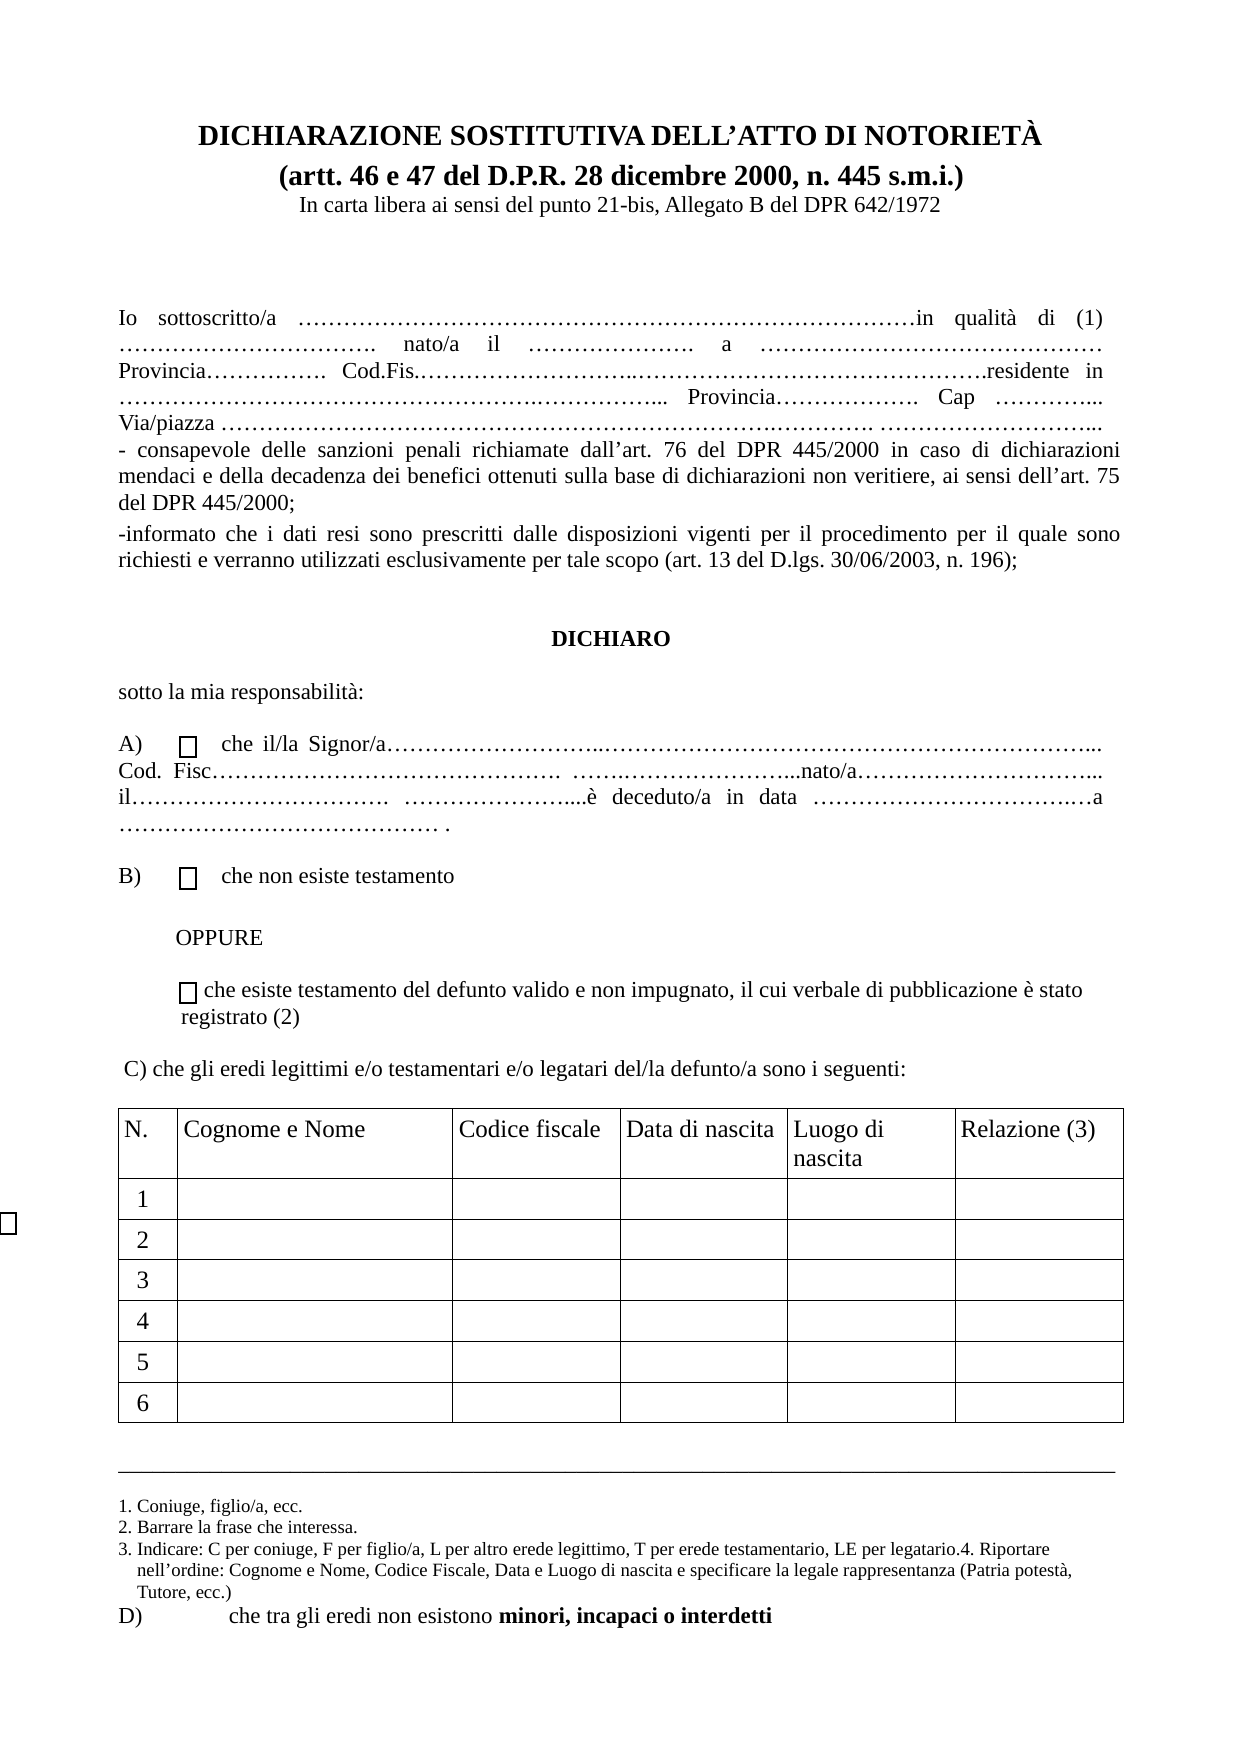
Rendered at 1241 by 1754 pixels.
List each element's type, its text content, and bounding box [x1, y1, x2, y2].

text C) che gli eredi legittimi e/o testamentari e/o legatari del/la defunto/a sono i seguenti: [118, 1056, 1103, 1082]
text DICHIARO [118, 625, 1103, 651]
table_header Data di nascita [621, 1109, 787, 1178]
table_cell [178, 1301, 452, 1341]
text (artt. 46 e 47 del D.P.R. 28 dicembre 2000, n. 445 s.m.i.) [118, 158, 1124, 191]
table_cell [956, 1342, 1123, 1381]
text sotto la mia responsabilità: [118, 678, 1103, 704]
table_cell [956, 1220, 1123, 1259]
table_cell [178, 1220, 452, 1259]
table_cell 1 [119, 1179, 177, 1218]
table_cell [956, 1260, 1123, 1300]
table_cell [178, 1383, 452, 1422]
text Io sottoscritto/a ………………………………………………………………………in qualità di (1) ……………………………. nato/a il …………………. a ……………………………………… Provincia……………. Cod.Fis.………………………..……………………………………….residente in ……………………………………………….……………... Provincia………………. Cap …………... Via/piazza ……………………………………………………………….…………. ………………………... [118, 304, 1103, 436]
table_cell [621, 1260, 787, 1300]
text _______________________________________________________________________________________ [118, 1449, 1122, 1475]
text 3. Indicare: C per coniuge, F per figlio/a, L per altro erede legittimo, T per erede testamentario, LE per legatario.4. Riportare nell’ordine: Cognome e Nome, Codice Fiscale, Data e Luogo di nascita e specificare la legale rappresentanza (Patria potestà, Tutore, ecc.) [118, 1538, 1122, 1602]
table_header Relazione (3) [956, 1109, 1123, 1178]
table_cell [788, 1220, 955, 1259]
table_cell [178, 1342, 452, 1381]
table_cell [178, 1260, 452, 1300]
table_cell [453, 1260, 620, 1300]
table_cell [956, 1383, 1123, 1422]
table_cell [453, 1342, 620, 1381]
table_cell [453, 1220, 620, 1259]
subtitle DICHIARAZIONE SOSTITUTIVA DELL’ATTO DI NOTORIETÀ [118, 118, 1122, 152]
table_cell [788, 1301, 955, 1341]
table_header N. [119, 1109, 177, 1178]
table_header Codice fiscale [453, 1109, 620, 1178]
table_cell [453, 1179, 620, 1218]
table_cell [788, 1260, 955, 1300]
table_cell [621, 1179, 787, 1218]
table_cell [178, 1179, 452, 1218]
table_cell [956, 1301, 1123, 1341]
text D) 􀀀 che tra gli eredi non esistono minori, incapaci o interdetti [118, 1602, 1122, 1629]
text B) che non esiste testamento [118, 862, 1122, 889]
table_cell [621, 1301, 787, 1341]
table_header Luogo di nascita [788, 1109, 955, 1178]
text A) che il/la Signor/a………………………..………………………………………………………... Cod. Fisc………………………………………. …….…………………...nato/a…………………………... il……………………………. …………………....è deceduto/a in data …………………………….…a …………………………………… . [118, 731, 1103, 836]
table_cell [621, 1220, 787, 1259]
text 2. Barrare la frase che interessa. [118, 1516, 1122, 1538]
table_cell [788, 1342, 955, 1381]
text 1. Coniuge, figlio/a, ecc. [118, 1494, 1122, 1516]
table_cell [956, 1179, 1123, 1218]
table_header Cognome e Nome [178, 1109, 452, 1178]
text registrato (2) [118, 1003, 1103, 1029]
text In carta libera ai sensi del punto 21-bis, Allegato B del DPR 642/1972 [118, 191, 1122, 218]
table_cell [453, 1383, 620, 1422]
table_cell 4 [119, 1301, 177, 1341]
table_cell [788, 1383, 955, 1422]
text che esiste testamento del defunto valido e non impugnato, il cui verbale di pubblicazione è stato [118, 976, 1103, 1003]
table_cell 3 [119, 1260, 177, 1300]
table_cell [621, 1342, 787, 1381]
text - consapevole delle sanzioni penali richiamate dall’art. 76 del DPR 445/2000 in caso di dichiarazioni mendaci e della decadenza dei benefici ottenuti sulla base di dichiarazioni non veritiere, ai sensi dell’art. 75 del DPR 445/2000; [118, 436, 1122, 515]
text -informato che i dati resi sono prescritti dalle disposizioni vigenti per il procedimento per il quale sono richiesti e verranno utilizzati esclusivamente per tale scopo (art. 13 del D.lgs. 30/06/2003, n. 196); [118, 520, 1122, 572]
table_cell [621, 1383, 787, 1422]
table_cell 5 [119, 1342, 177, 1381]
table_cell [788, 1179, 955, 1218]
table_cell 2 [119, 1220, 177, 1259]
table_cell 6 [119, 1383, 177, 1422]
text OPPURE [118, 924, 1103, 950]
table_cell [453, 1301, 620, 1341]
